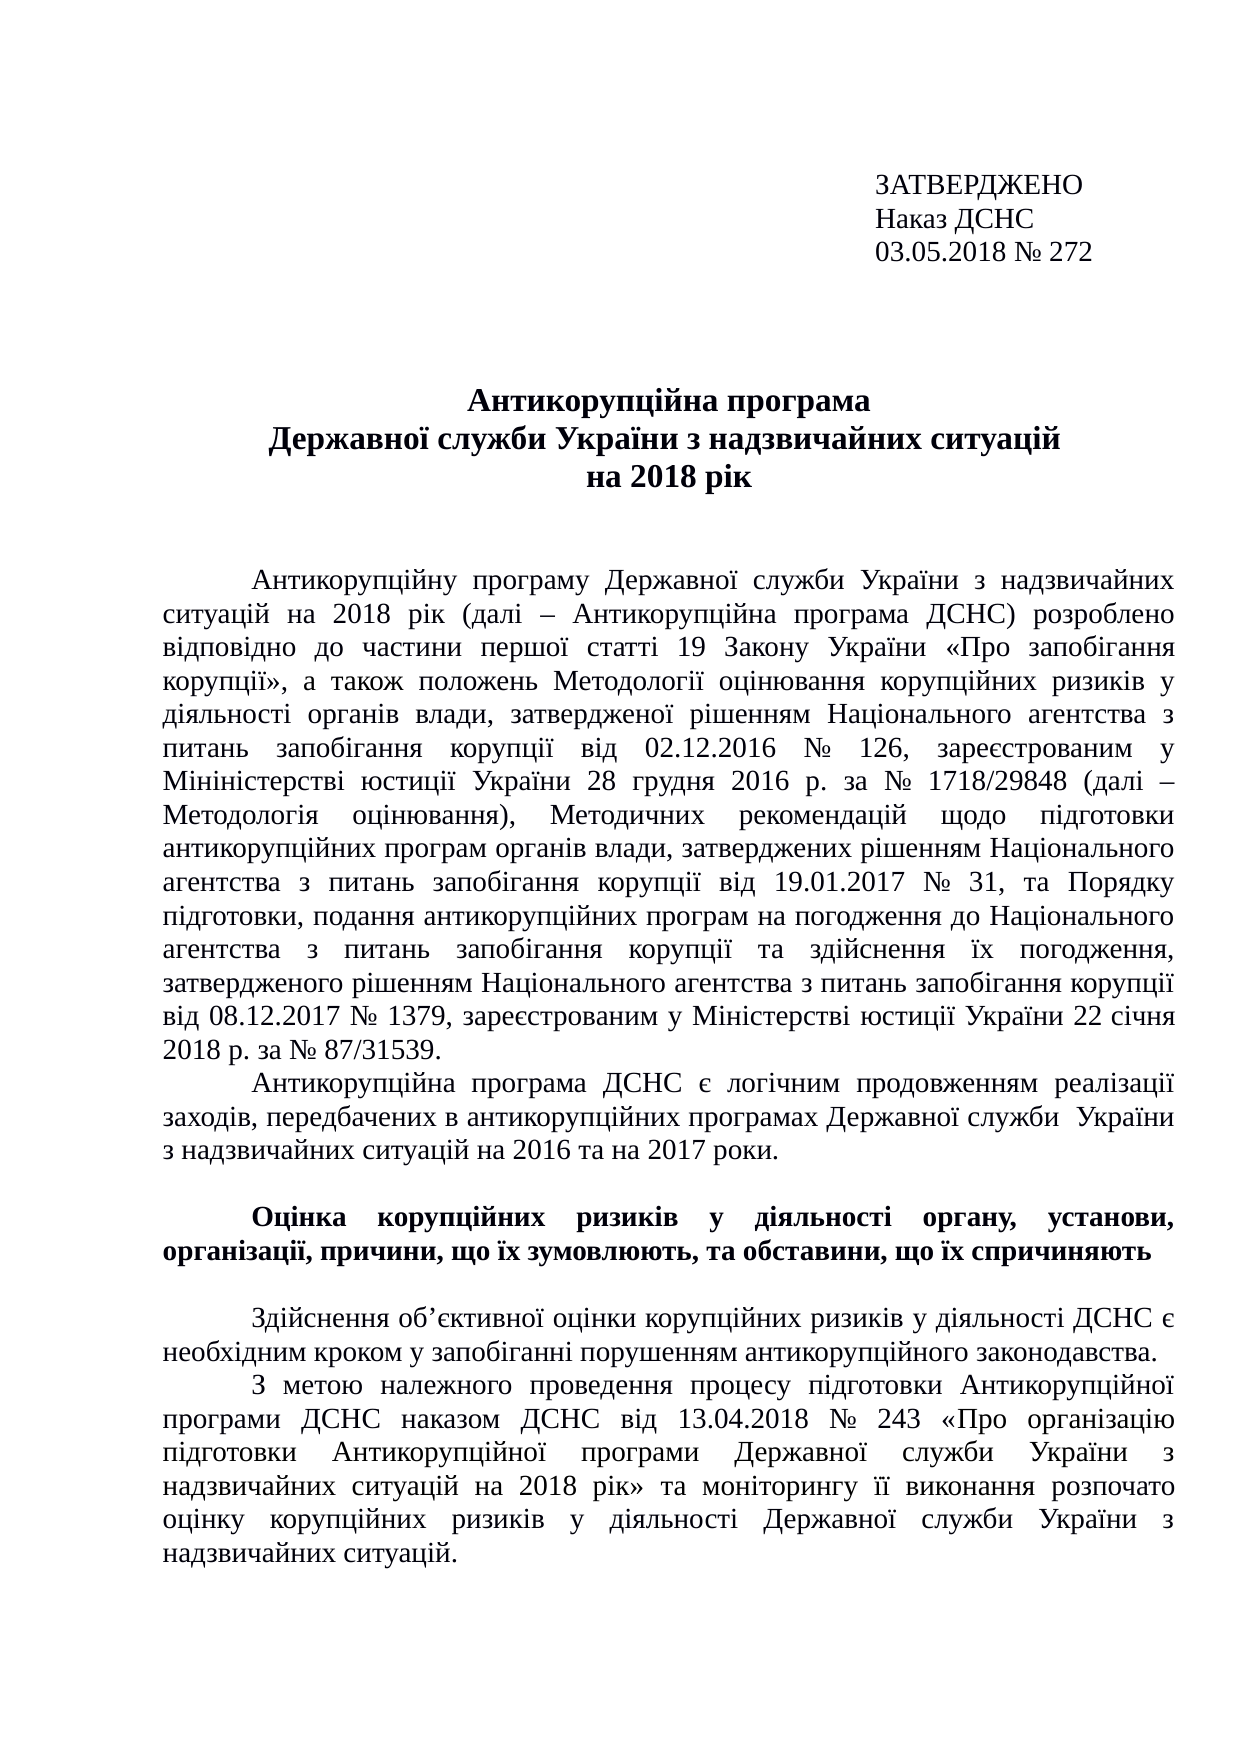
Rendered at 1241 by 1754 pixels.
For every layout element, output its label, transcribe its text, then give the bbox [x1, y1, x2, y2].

text Антикорупційну програму Державної служби України з надзвичайних ситуацій на 2018 рік (далі – Антикорупційна програма ДСНС) розроблено відповідно до частини першої статті 19 Закону України «Про запобігання корупції», а також положень Методології оцінювання корупційних ризиків у діяльності органів влади, затвердженої рішенням Національного агентства з питань запобігання корупції від 02.12.2016 № 126, зареєстрованим у Мініністерстві юстиції України 28 грудня 2016 р. за № 1718/29848 (далі – Методологія оцінювання), Методичних рекомендацій щодо підготовки антикорупційних програм органів влади, затверджених рішенням Національного агентства з питань запобігання корупції від 19.01.2017 № 31, та Порядку підготовки, подання антикорупційних програм на погодження до Національного агентства з питань запобігання корупції та здійснення їх погодження, затвердженого рішенням Національного агентства з питань запобігання корупції від 08.12.2017 № 1379, зареєстрованим у Міністерстві юстиції України 22 січня 2018 р. за № 87/31539. [162, 562, 1175, 1065]
text на 2018 рік [162, 457, 1175, 495]
text Оцінка корупційних ризиків у діяльності органу, установи, організації, причини, що їх зумовлюють, та обставини, що їх спричиняють [162, 1199, 1175, 1267]
text Наказ ДСНС [162, 201, 1175, 234]
text Державної служби України з надзвичайних ситуацій [162, 418, 1175, 457]
text Здійснення об’єктивної оцінки корупційних ризиків у діяльності ДСНС є необхідним кроком у запобіганні порушенням антикорупційного законодавства. [162, 1300, 1175, 1367]
text ЗАТВЕРДЖЕНО [162, 167, 1175, 201]
text Антикорупційна програма ДСНС є логічним продовженням реалізації заходів, передбачених в антикорупційних програмах Державної служби України з надзвичайних ситуацій на 2016 та на 2017 роки. [162, 1065, 1175, 1166]
text Антикорупційна програма [162, 380, 1175, 418]
text З метою належного проведення процесу підготовки Антикорупційної програми ДСНС наказом ДСНС від 13.04.2018 № 243 «Про організацію підготовки Антикорупційної програми Державної служби України з надзвичайних ситуацій на 2018 рік» та моніторингу її виконання розпочато оцінку корупційних ризиків у діяльності Державної служби України з надзвичайних ситуацій. [162, 1367, 1175, 1568]
text 03.05.2018 № 272 [162, 234, 1175, 268]
